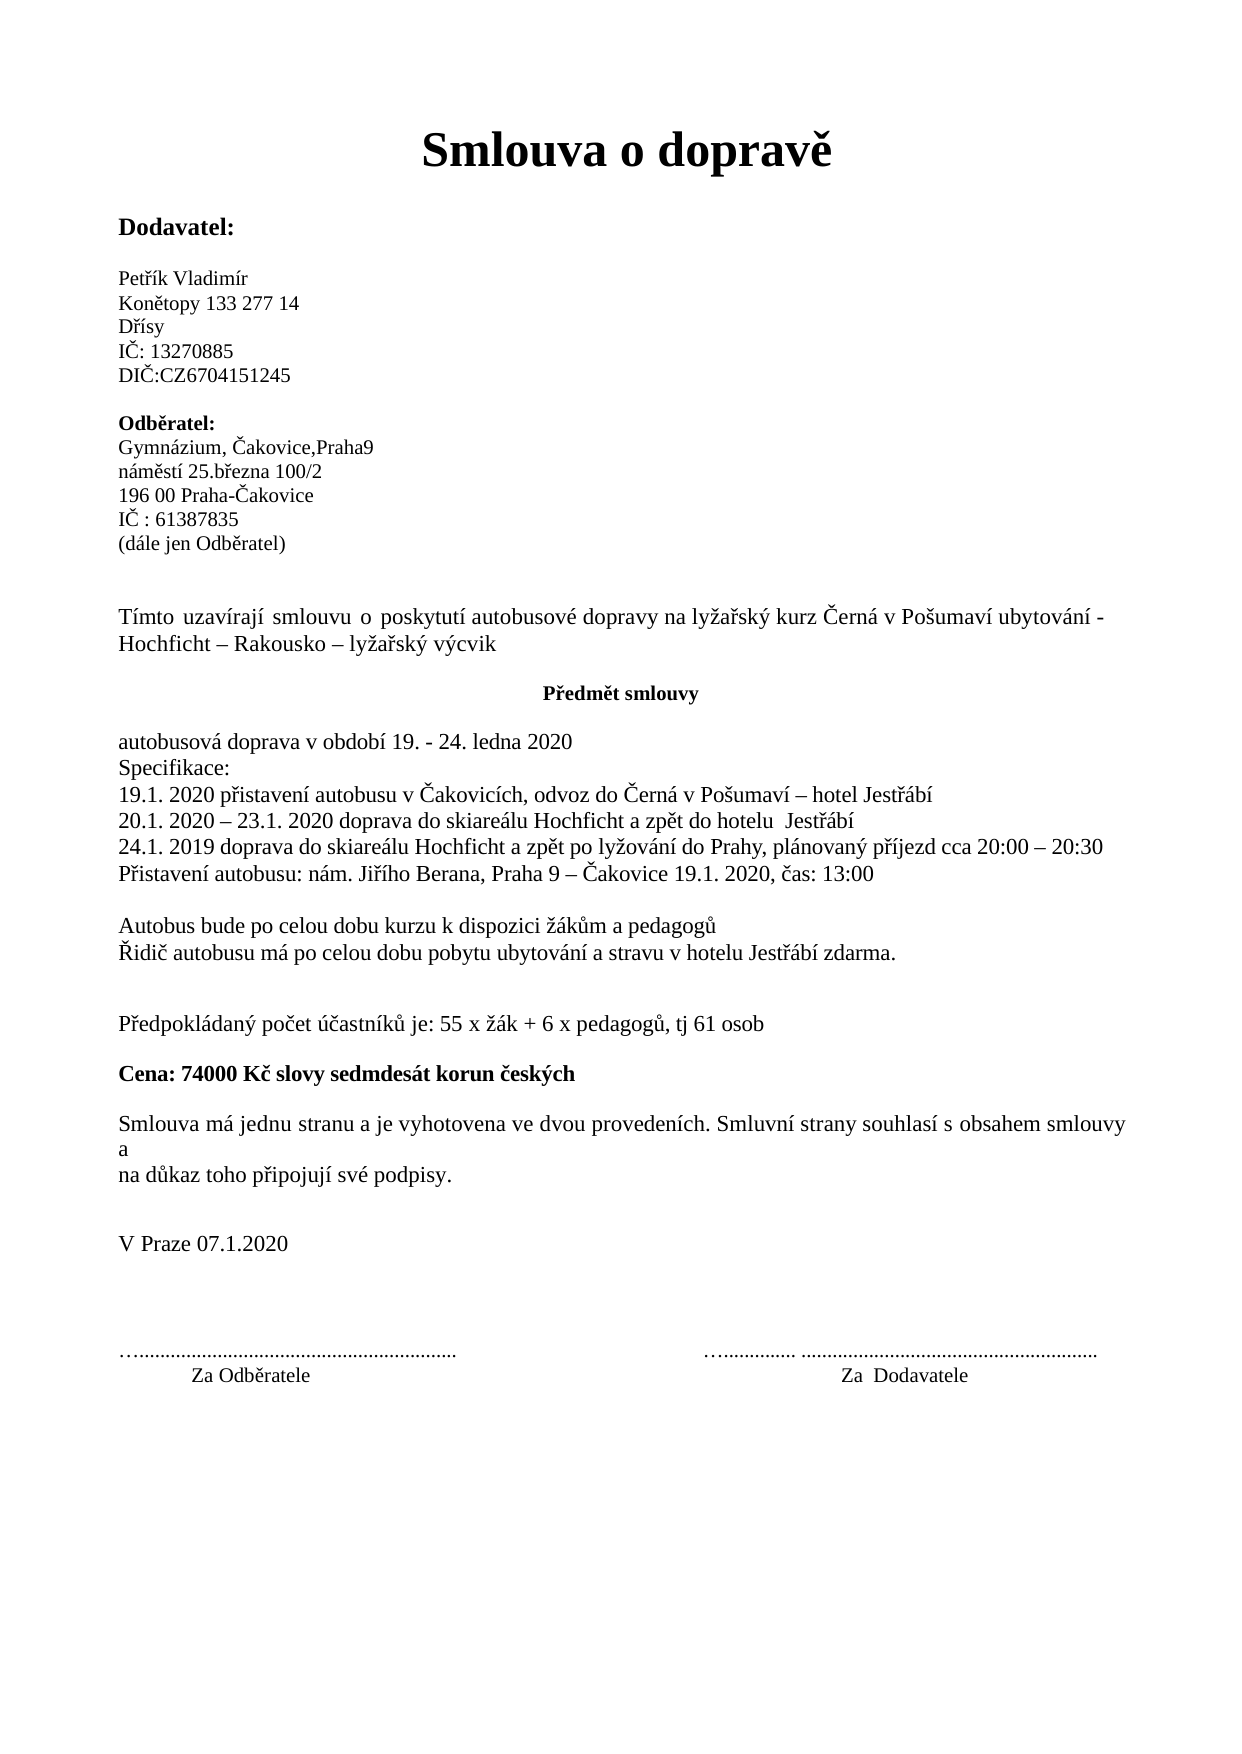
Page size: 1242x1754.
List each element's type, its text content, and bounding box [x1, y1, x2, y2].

text na důkaz toho připojují své podpisy. [118, 1161, 1135, 1187]
text Cena: 74000 Kč slovy sedmdesát korun českých [118, 1061, 1135, 1086]
text DIČ:CZ6704151245 [118, 363, 301, 387]
text …............................................................. ….............. ......................................................... [118, 1338, 1135, 1362]
text V Praze 07.1.2020 [118, 1230, 1135, 1257]
text Předpokládaný počet účastníků je: 55 x žák + 6 x pedagogů, tj 61 osob [118, 1011, 1135, 1036]
text Smlouva má jednu stranu a je vyhotovena ve dvou provedeních. Smluvní strany souhlasí s obsahem smlouvy a [118, 1111, 1135, 1161]
text (dále jen Odběratel) [118, 531, 1135, 555]
text Specifikace: [118, 754, 1135, 781]
text Za Odběratele Za Dodavatele [191, 1362, 1135, 1387]
text náměstí 25.března 100/2 [118, 459, 425, 483]
text Gymnázium, Čakovice,Praha9 [118, 435, 425, 459]
text 24.1. 2019 doprava do skiareálu Hochficht a zpět po lyžování do Prahy, plánovaný příjezd cca 20:00 – 20:30 [118, 833, 1135, 860]
text Smlouva o dopravě [118, 119, 1135, 177]
text Předmět smlouvy [515, 681, 726, 704]
text 19.1. 2020 přistavení autobusu v Čakovicích, odvoz do Černá v Pošumaví – hotel Jestřábí [118, 781, 1135, 807]
text 20.1. 2020 – 23.1. 2020 doprava do skiareálu Hochficht a zpět do hotelu Jestřábí [118, 807, 1135, 833]
text Přistavení autobusu: nám. Jiřího Berana, Praha 9 – Čakovice 19.1. 2020, čas: 13:00 [118, 860, 1135, 886]
text Dodavatel: [118, 212, 1135, 240]
text Tímto uzavírají smlouvu o poskytutí autobusové dopravy na lyžařský kurz Černá v Pošumaví ubytování - Hochficht – Rakousko – lyžařský výcvik [118, 603, 1135, 656]
text Odběratel: [118, 411, 1135, 435]
text IČ: 13270885 [118, 338, 301, 363]
text IČ : 61387835 [118, 507, 1135, 531]
text autobusová doprava v období 19. - 24. ledna 2020 [118, 728, 1135, 754]
text 196 00 Praha-Čakovice [118, 483, 1135, 507]
text Autobus bude po celou dobu kurzu k dispozici žákům a pedagogů [118, 912, 1135, 939]
text Řidič autobusu má po celou dobu pobytu ubytování a stravu v hotelu Jestřábí zdarma. [118, 939, 1135, 965]
text Petřík Vladimír Konětopy 133 277 14 Dřísy [118, 266, 301, 338]
